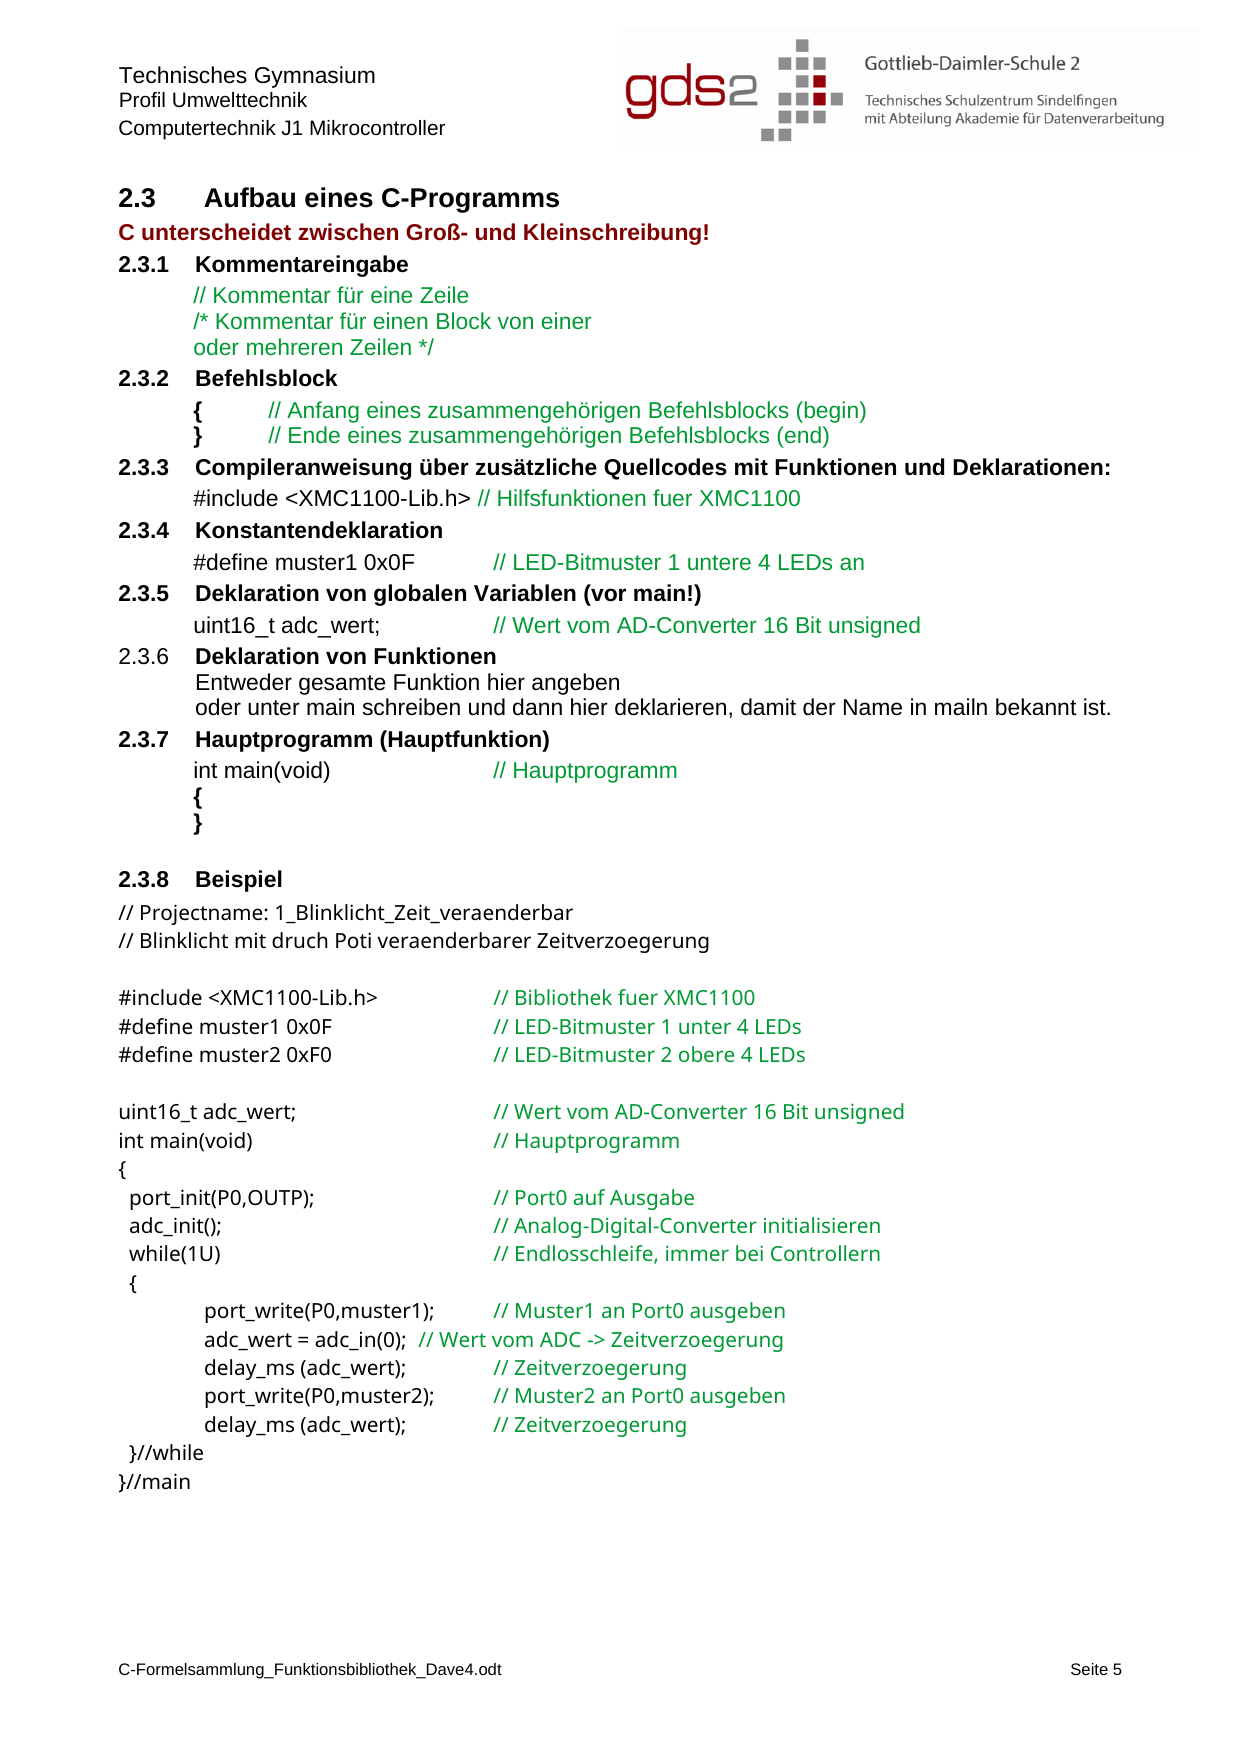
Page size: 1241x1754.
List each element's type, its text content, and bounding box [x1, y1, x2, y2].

text #include <XMC1100-Lib.h> // Bibliothek fuer XMC1100 [118, 983, 1122, 1012]
text #define muster1 0x0F // LED-Bitmuster 1 untere 4 LEDs an [118, 549, 1122, 575]
text uint16_t adc_wert; // Wert vom AD-Converter 16 Bit unsigned [118, 1097, 1122, 1126]
subtitle Kommentareingabe [118, 251, 1122, 277]
text } [118, 809, 1122, 835]
text // Projectname: 1_Blinklicht_Zeit_veraenderbar [118, 898, 1122, 927]
text port_write(P0,muster2); // Muster2 an Port0 ausgeben [118, 1382, 1122, 1410]
subtitle Beispiel [118, 867, 1122, 892]
subtitle Aufbau eines C-Programms [118, 183, 1122, 213]
text // Blinklicht mit druch Poti veraenderbarer Zeitverzoegerung [118, 927, 1122, 955]
text }//main [118, 1467, 1122, 1495]
subtitle Deklaration von globalen Variablen (vor main!) [118, 581, 1122, 606]
text #include <XMC1100-Lib.h> // Hilfsfunktionen fuer XMC1100 [118, 486, 1122, 512]
subtitle Deklaration von Funktionen Entweder gesamte Funktion hier angeben oder unter main schreiben und dann hier deklarieren, damit der Name in mailn bekannt ist. [118, 644, 1122, 721]
text while(1U) // Endlosschleife, immer bei Controllern [118, 1239, 1122, 1268]
text delay_ms (adc_wert); // Zeitverzoegerung [118, 1410, 1122, 1438]
text { [118, 1268, 1122, 1296]
text }//while [118, 1438, 1122, 1467]
text adc_wert = adc_in(0); // Wert vom ADC -> Zeitverzoegerung [118, 1325, 1122, 1353]
subtitle Hauptprogramm (Hauptfunktion) [118, 727, 1122, 752]
text int main(void) // Hauptprogramm [118, 1126, 1122, 1154]
text C unterscheidet zwischen Groß- und Kleinschreibung! [118, 220, 1122, 245]
text // Kommentar für eine Zeile [118, 283, 1122, 308]
text { [118, 784, 1122, 809]
subtitle Compileranweisung über zusätzliche Quellcodes mit Funktionen und Deklarationen: [118, 454, 1122, 480]
text /* Kommentar für einen Block von einer [118, 308, 1122, 334]
text adc_init(); // Analog-Digital-Converter initialisieren [118, 1211, 1122, 1239]
text #define muster1 0x0F // LED-Bitmuster 1 unter 4 LEDs [118, 1012, 1122, 1040]
picture [617, 28, 1201, 146]
subtitle Konstantendeklaration [118, 518, 1122, 543]
text #define muster2 0xF0 // LED-Bitmuster 2 obere 4 LEDs [118, 1040, 1122, 1069]
text delay_ms (adc_wert); // Zeitverzoegerung [118, 1353, 1122, 1382]
text oder mehreren Zeilen */ [118, 334, 1122, 360]
text port_write(P0,muster1); // Muster1 an Port0 ausgeben [118, 1296, 1122, 1325]
text uint16_t adc_wert; // Wert vom AD-Converter 16 Bit unsigned [118, 612, 1122, 638]
text { [118, 1154, 1122, 1183]
text { // Anfang eines zusammengehörigen Befehlsblocks (begin) [118, 397, 1122, 423]
subtitle Befehlsblock [118, 366, 1122, 391]
text int main(void) // Hauptprogramm [118, 758, 1122, 784]
text port_init(P0,OUTP); // Port0 auf Ausgabe [118, 1183, 1122, 1211]
text } // Ende eines zusammengehörigen Befehlsblocks (end) [118, 423, 1122, 448]
